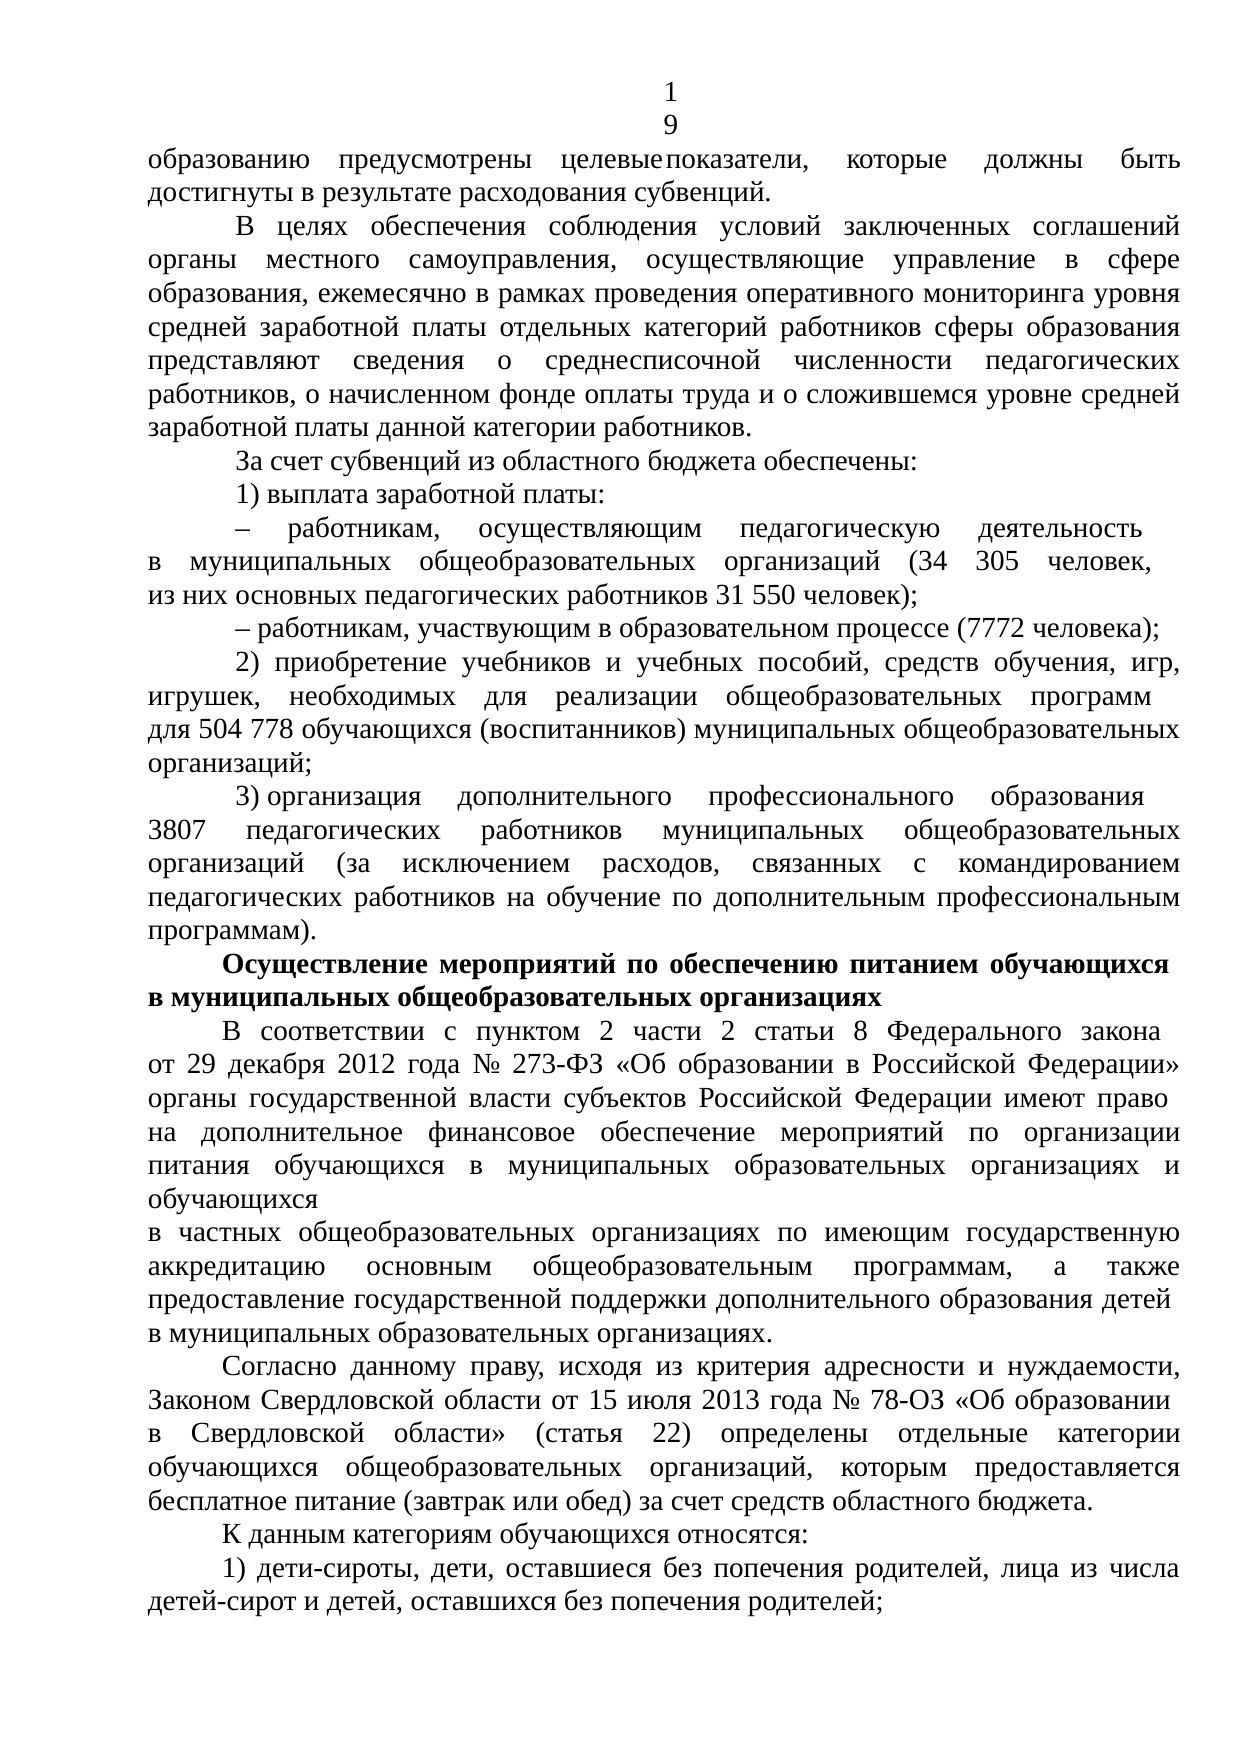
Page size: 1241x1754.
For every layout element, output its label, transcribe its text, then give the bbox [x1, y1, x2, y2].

text В соответствии с пунктом 2 части 2 статьи 8 Федерального закона от 29 декабря 2012 года № 273-ФЗ «Об образовании в Российской Федерации» органы государственной власти субъектов Российской Федерации имеют право на дополнительное финансовое обеспечение мероприятий по организации питания обучающихся в муниципальных образовательных организациях и обучающихся в частных общеобразовательных организациях по имеющим государственную аккредитацию основным общеобразовательным программам, а также предоставление государственной поддержки дополнительного образования детей в муниципальных образовательных организациях. [148, 1013, 1181, 1348]
text 1) дети-сироты, дети, оставшиеся без попечения родителей, лица из числа детей-сирот и детей, оставшихся без попечения родителей; [148, 1550, 1181, 1617]
text – работникам, участвующим в образовательном процессе (7772 человека); [148, 611, 1181, 644]
text Согласно данному праву, исходя из критерия адресности и нуждаемости, Законом Свердловской области от 15 июля 2013 года № 78-ОЗ «Об образовании в Свердловской области» (статья 22) определены отдельные категории обучающихся общеобразовательных организаций, которым предоставляется бесплатное питание (завтрак или обед) за счет средств областного бюджета. [148, 1348, 1181, 1516]
text 1) выплата заработной платы: [148, 476, 1181, 510]
text В целях обеспечения соблюдения условий заключенных соглашений органы местного самоуправления, осуществляющие управление в сфере образования, ежемесячно в рамках проведения оперативного мониторинга уровня средней заработной платы отдельных категорий работников сферы образования представляют сведения о среднесписочной численности педагогических работников, о начисленном фонде оплаты труда и о сложившемся уровне средней заработной платы данной категории работников. [148, 208, 1181, 443]
text К данным категориям обучающихся относятся: [148, 1516, 1181, 1550]
text 2) приобретение учебников и учебных пособий, средств обучения, игр, игрушек, необходимых для реализации общеобразовательных программ для 504 778 обучающихся (воспитанников) муниципальных общеобразовательных организаций; [148, 644, 1181, 778]
text 3) организация дополнительного профессионального образования 3807 педагогических работников муниципальных общеобразовательных организаций (за исключением расходов, связанных с командированием педагогических работников на обучение по дополнительным профессиональным программам). [148, 778, 1181, 946]
text За счет субвенций из областного бюджета обеспечены: [148, 443, 1181, 476]
text – работникам, осуществляющим педагогическую деятельность в муниципальных общеобразовательных организаций (34 305 человек, из них основных педагогических работников 31 550 человек); [148, 510, 1181, 611]
text Осуществление мероприятий по обеспечению питанием обучающихся в муниципальных общеобразовательных организациях [148, 946, 1181, 1013]
text образованию предусмотрены целевые показатели, которые должны быть достигнуты в результате расходования субвенций. [148, 141, 1181, 208]
